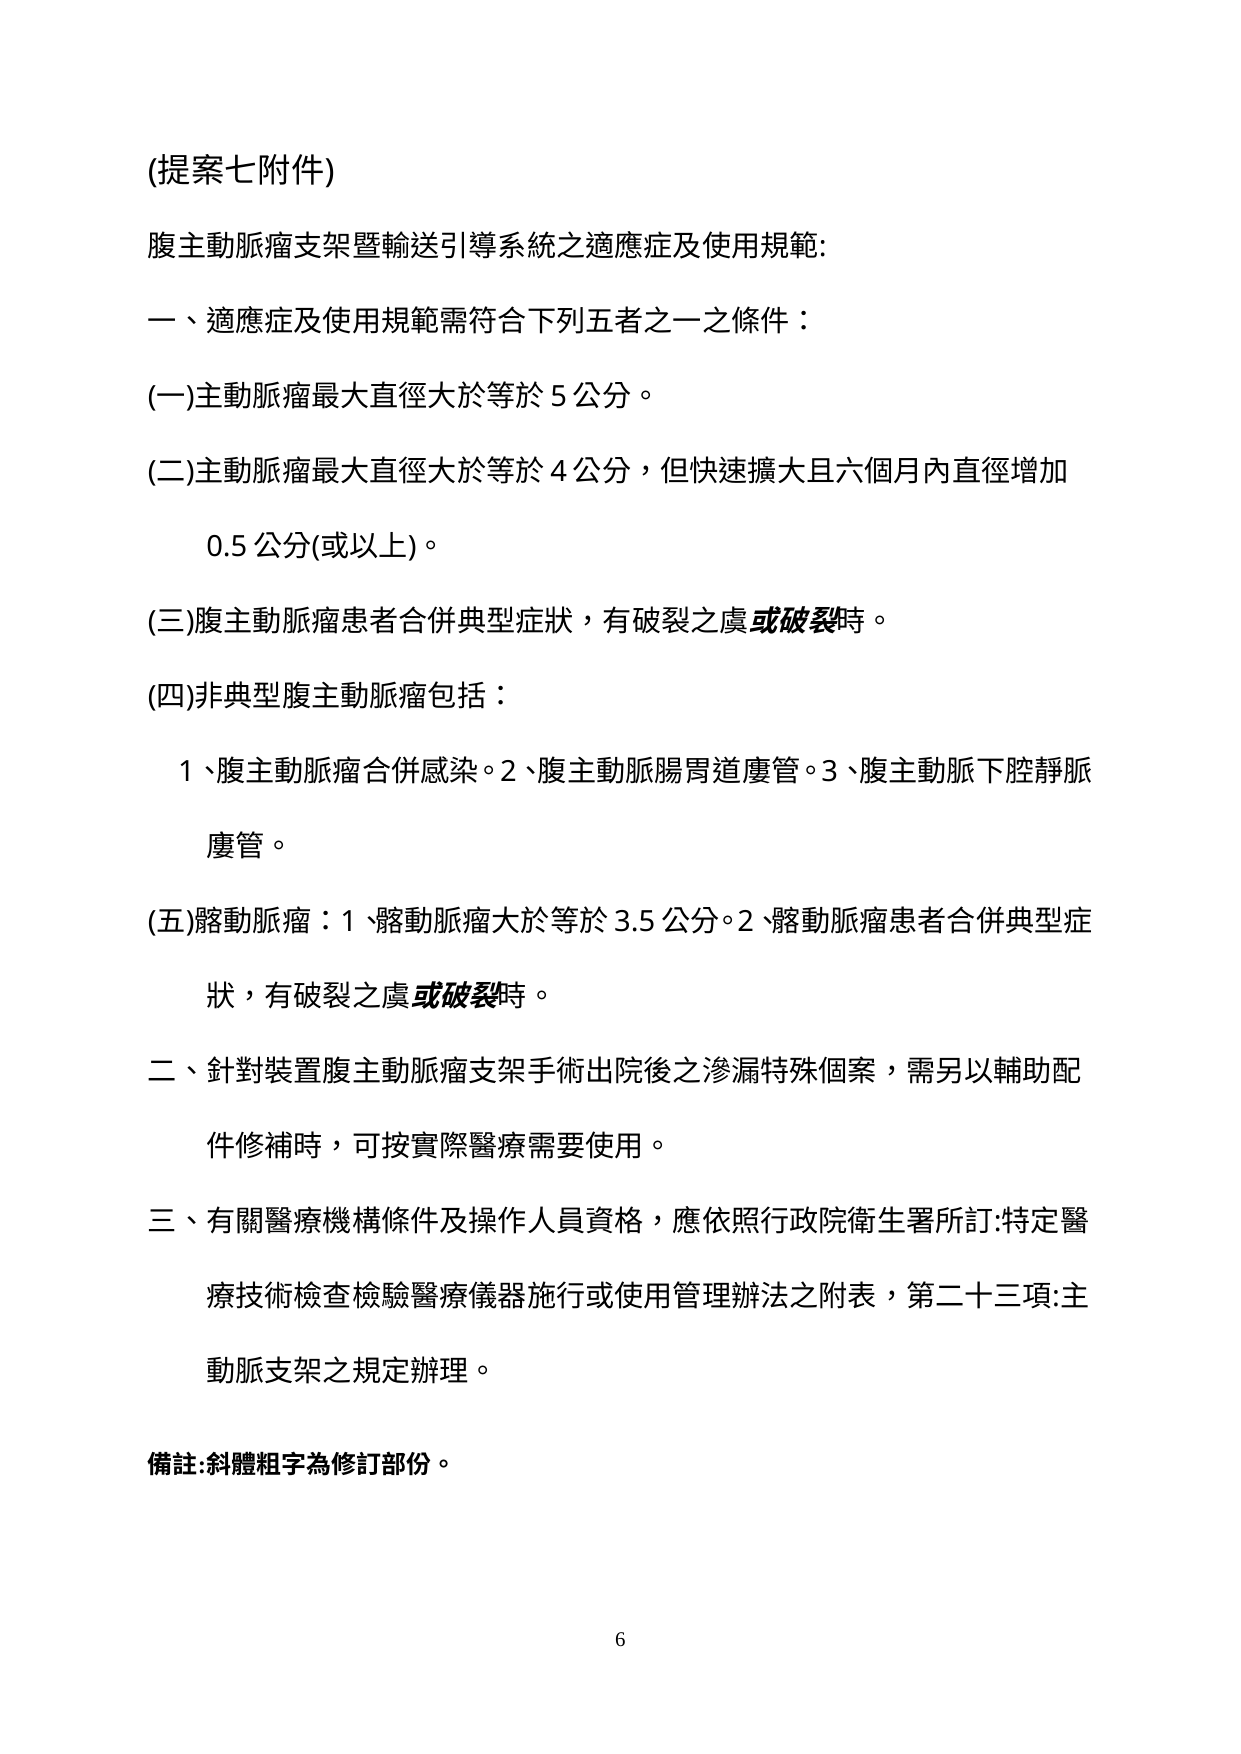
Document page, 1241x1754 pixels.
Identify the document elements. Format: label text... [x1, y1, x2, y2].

text (三)腹主動脈瘤患者合併典型症狀，有破裂之虞或破裂時。 [148, 581, 1092, 656]
text (四)非典型腹主動脈瘤包括： [148, 656, 1092, 731]
text 1、腹主動脈瘤合併感染。2、腹主動脈腸胃道廔管。3、腹主動脈下腔靜脈廔管。 [148, 731, 1092, 881]
text 一、適應症及使用規範需符合下列五者之一之條件： [148, 281, 1092, 356]
text 二、針對裝置腹主動脈瘤支架手術出院後之滲漏特殊個案，需另以輔助配件修補時，可按實際醫療需要使用。 [148, 1031, 1092, 1181]
text 腹主動脈瘤支架暨輸送引導系統之適應症及使用規範: [148, 206, 1092, 281]
text (提案七附件) [148, 131, 1092, 206]
text (二)主動脈瘤最大直徑大於等於4公分，但快速擴大且六個月內直徑增加0.5公分(或以上)。 [148, 431, 1092, 581]
text 三、有關醫療機構條件及操作人員資格，應依照行政院衛生署所訂:特定醫療技術檢查檢驗醫療儀器施行或使用管理辦法之附表，第二十三項:主動脈支架之規定辦理。 [148, 1181, 1092, 1406]
text (五)髂動脈瘤：1、髂動脈瘤大於等於3.5公分。2、髂動脈瘤患者合併典型症狀，有破裂之虞或破裂時。 [148, 881, 1092, 1031]
text (一)主動脈瘤最大直徑大於等於5公分。 [148, 356, 1092, 431]
text 備註:斜體粗字為修訂部份。 [148, 1443, 1092, 1481]
